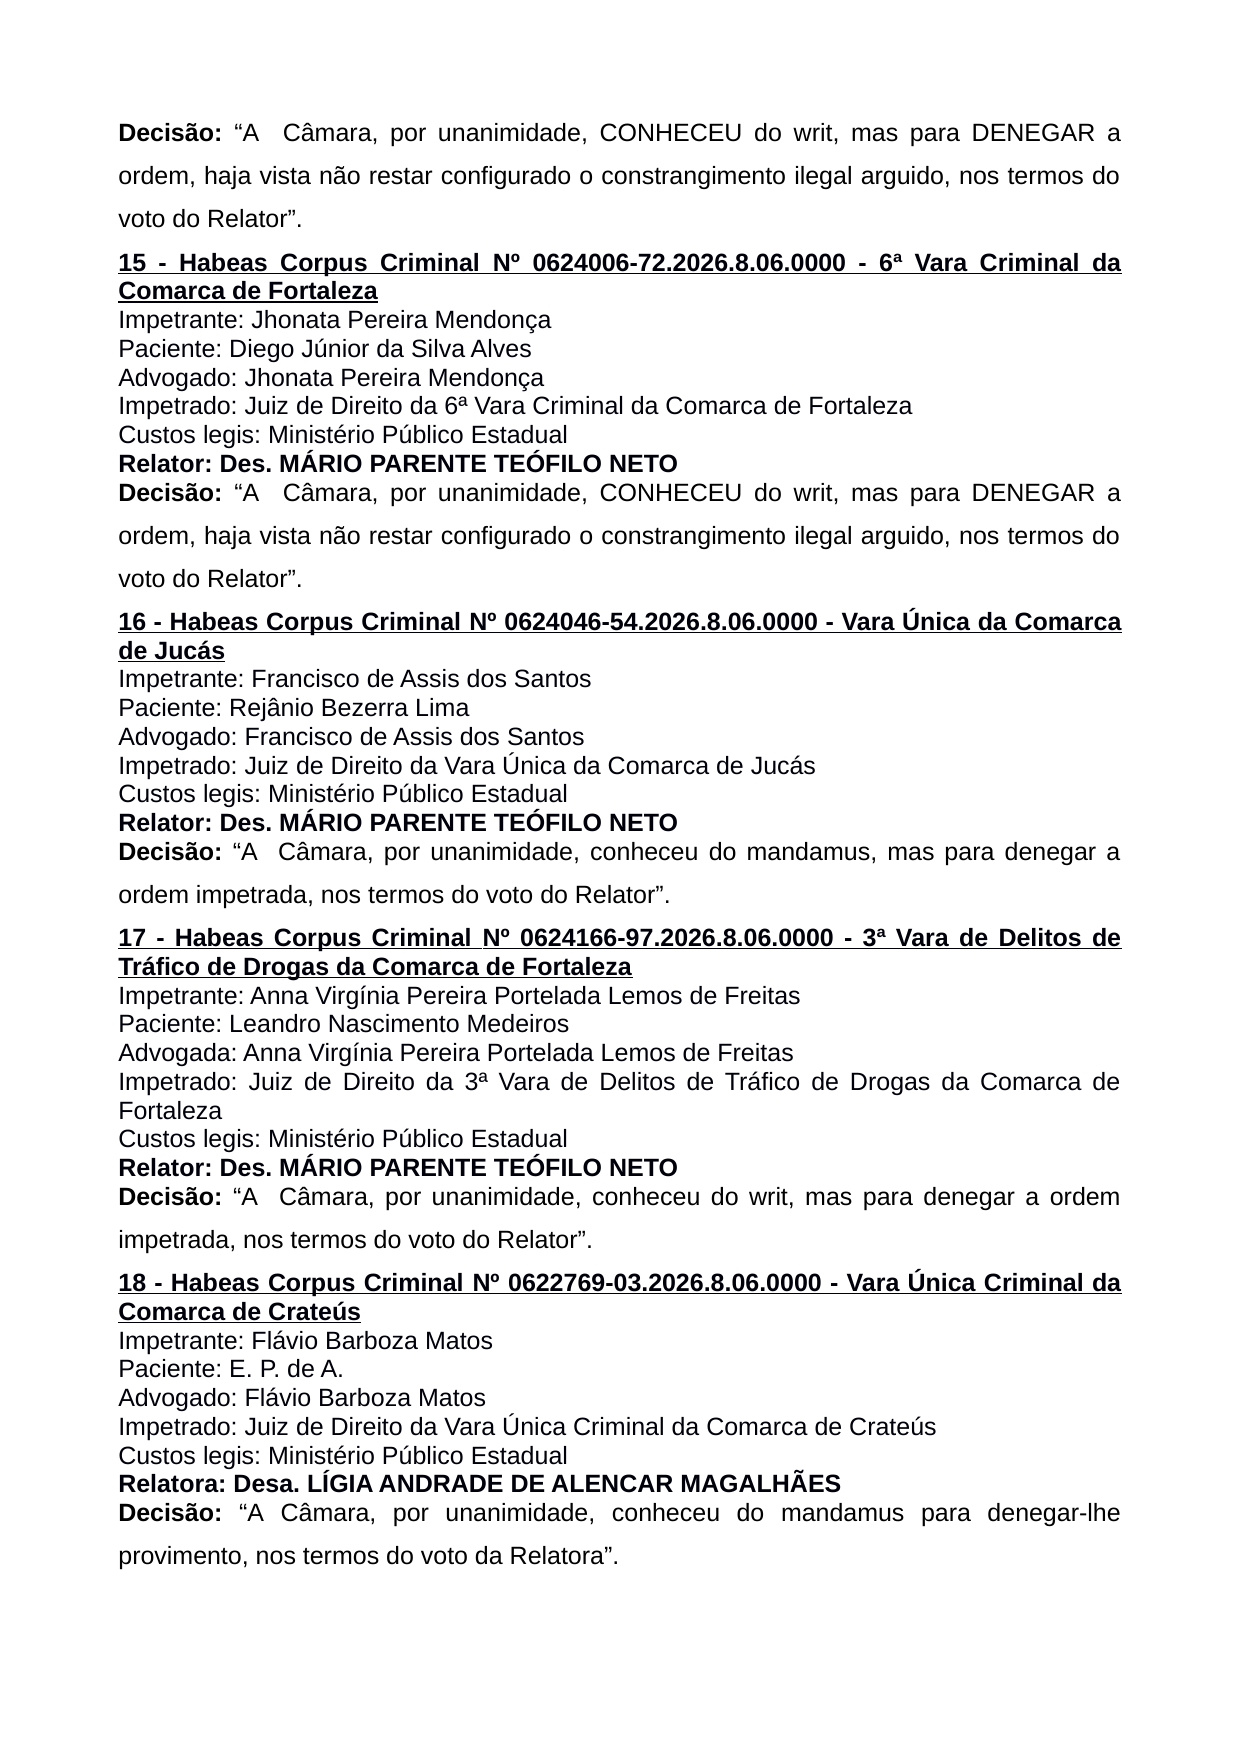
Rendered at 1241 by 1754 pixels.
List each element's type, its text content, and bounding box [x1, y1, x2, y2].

text Decisão: “A Câmara, por unanimidade, CONHECEU do writ, mas para DENEGAR a ordem, haja vista não restar configurado o constrangimento ilegal arguido, nos termos do voto do Relator”. [118, 118, 1122, 233]
text 18 - Habeas Corpus Criminal Nº 0622769-03.2026.8.06.0000 - Vara Única Criminal da [118, 1268, 1122, 1293]
text de Jucás [118, 633, 1122, 664]
text Advogada: Anna Virgínia Pereira Portelada Lemos de Freitas [118, 1038, 1122, 1067]
text Decisão: “A Câmara, por unanimidade, CONHECEU do writ, mas para DENEGAR a ordem, haja vista não restar configurado o constrangimento ilegal arguido, nos termos do voto do Relator”. [118, 477, 1122, 592]
text Impetrado: Juiz de Direito da Vara Única da Comarca de Jucás [118, 751, 1122, 779]
text 17 - Habeas Corpus Criminal Nº 0624166-97.2026.8.06.0000 - 3ª Vara de Delitos de [118, 923, 1122, 948]
text Impetrante: Jhonata Pereira Mendonça [118, 305, 1122, 334]
text Relatora: Desa. LÍGIA ANDRADE DE ALENCAR MAGALHÃES [118, 1469, 1122, 1498]
text 15 - Habeas Corpus Criminal Nº 0624006-72.2026.8.06.0000 - 6ª Vara Criminal da [118, 247, 1122, 273]
text Advogado: Francisco de Assis dos Santos [118, 722, 1122, 751]
text Custos legis: Ministério Público Estadual [118, 420, 1122, 449]
text Relator: Des. MÁRIO PARENTE TEÓFILO NETO [118, 1153, 1122, 1182]
text Impetrante: Francisco de Assis dos Santos [118, 664, 1122, 693]
text Advogado: Flávio Barboza Matos [118, 1383, 1122, 1412]
text Decisão: “A Câmara, por unanimidade, conheceu do mandamus, mas para denegar a ordem impetrada, nos termos do voto do Relator”. [118, 837, 1122, 909]
text Impetrado: Juiz de Direito da 6ª Vara Criminal da Comarca de Fortaleza [118, 391, 1122, 420]
text Decisão: “A Câmara, por unanimidade, conheceu do mandamus para denegar-lhe provimento, nos termos do voto da Relatora”. [118, 1498, 1122, 1570]
text Comarca de Fortaleza [118, 274, 1122, 305]
text Impetrante: Anna Virgínia Pereira Portelada Lemos de Freitas [118, 981, 1122, 1009]
text Custos legis: Ministério Público Estadual [118, 1124, 1122, 1153]
text Impetrado: Juiz de Direito da 3ª Vara de Delitos de Tráfico de Drogas da Comarca de Fortaleza [118, 1067, 1122, 1124]
text Paciente: E. P. de A. [118, 1354, 1122, 1383]
text Advogado: Jhonata Pereira Mendonça [118, 362, 1122, 391]
text Relator: Des. MÁRIO PARENTE TEÓFILO NETO [118, 449, 1122, 477]
text Relator: Des. MÁRIO PARENTE TEÓFILO NETO [118, 808, 1122, 837]
text Paciente: Rejânio Bezerra Lima [118, 693, 1122, 722]
text Paciente: Leandro Nascimento Medeiros [118, 1009, 1122, 1038]
text Impetrante: Flávio Barboza Matos [118, 1326, 1122, 1354]
text 16 - Habeas Corpus Criminal Nº 0624046-54.2026.8.06.0000 - Vara Única da Comarca [118, 607, 1122, 632]
text Custos legis: Ministério Público Estadual [118, 779, 1122, 808]
text Paciente: Diego Júnior da Silva Alves [118, 334, 1122, 362]
text Comarca de Crateús [118, 1294, 1122, 1326]
text Impetrado: Juiz de Direito da Vara Única Criminal da Comarca de Crateús [118, 1412, 1122, 1441]
text Tráfico de Drogas da Comarca de Fortaleza [118, 949, 1122, 981]
text Decisão: “A Câmara, por unanimidade, conheceu do writ, mas para denegar a ordem impetrada, nos termos do voto do Relator”. [118, 1182, 1122, 1254]
text Custos legis: Ministério Público Estadual [118, 1441, 1122, 1469]
